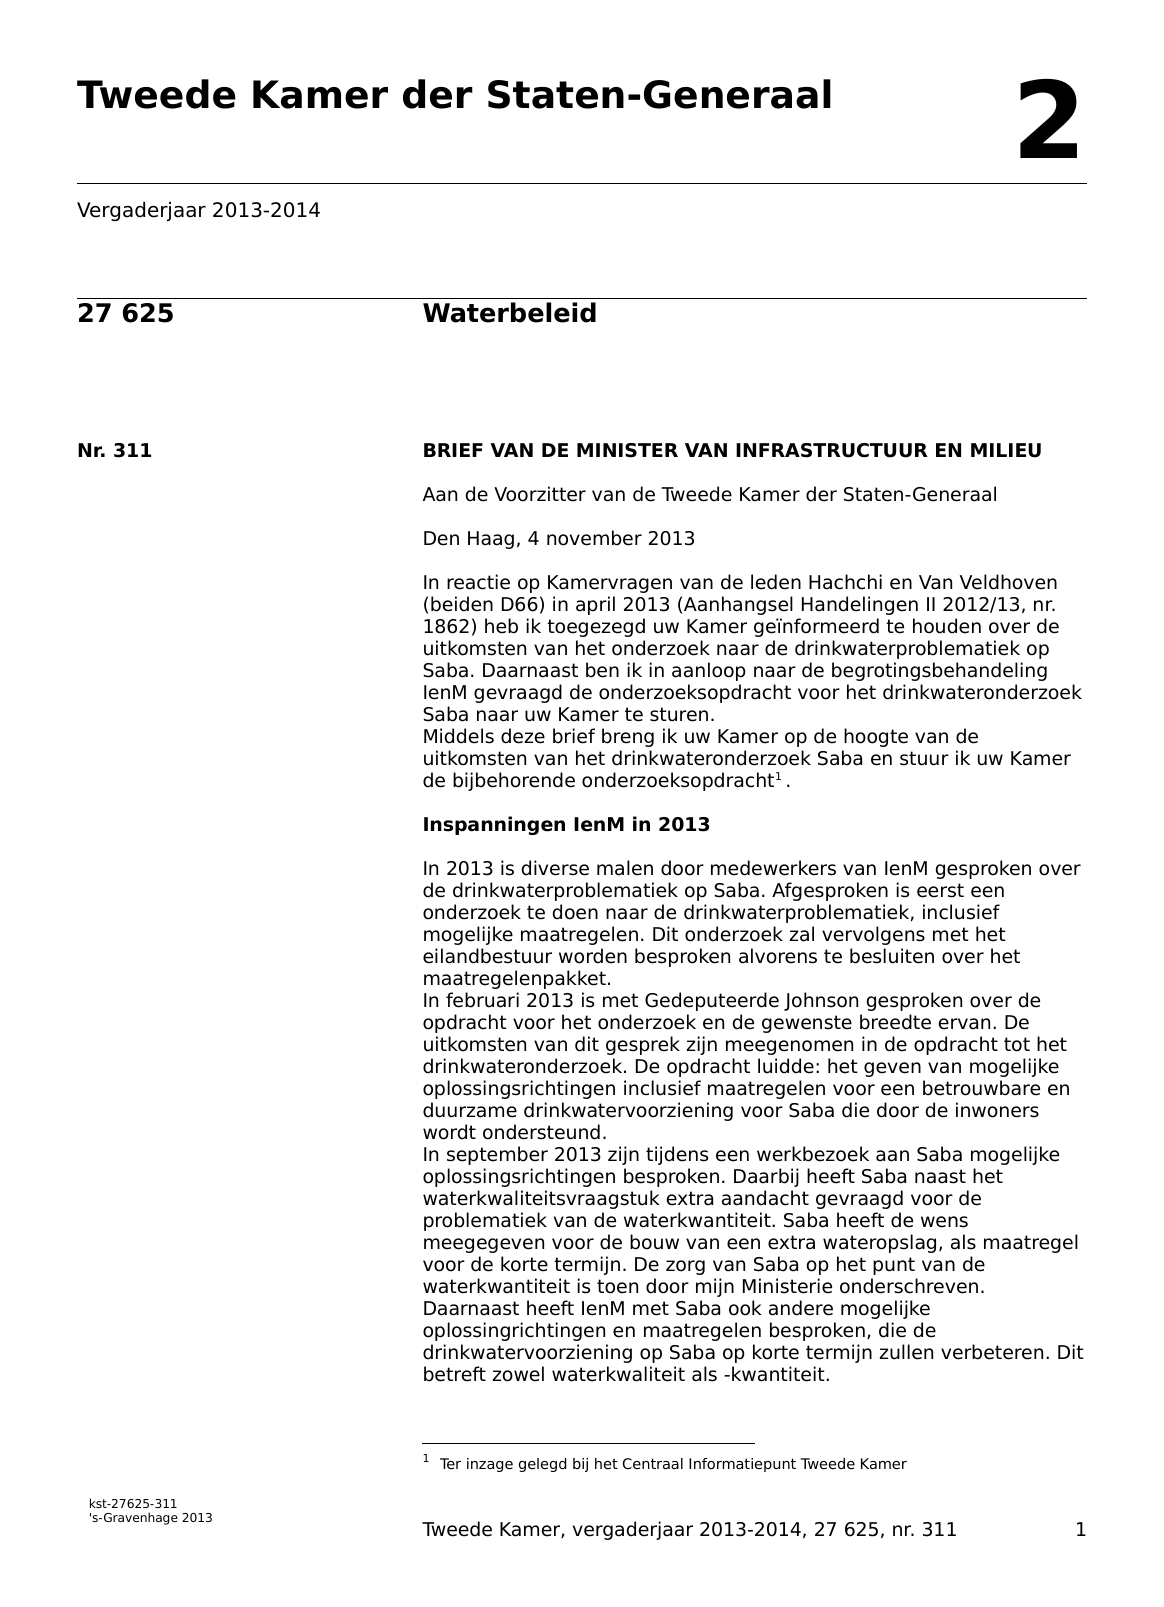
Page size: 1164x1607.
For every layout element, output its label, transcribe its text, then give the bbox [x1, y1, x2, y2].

text In reactie op Kamervragen van de leden Hachchi en Van Veldhoven (beiden D66) in april 2013 (Aanhangsel Handelingen II 2012/13, nr. 1862) heb ik toegezegd uw Kamer geïnformeerd te houden over de uitkomsten van het onderzoek naar de drinkwaterproblematiek op Saba. Daarnaast ben ik in aanloop naar de begrotingsbehandeling IenM gevraagd de onderzoeksopdracht voor het drinkwateronderzoek Saba naar uw Kamer te sturen. [422, 572, 1087, 726]
text kst-27625-311 [88, 1497, 323, 1511]
text In februari 2013 is met Gedeputeerde Johnson gesproken over de opdracht voor het onderzoek en de gewenste breedte ervan. De uitkomsten van dit gesprek zijn meegenomen in de opdracht tot het drinkwateronderzoek. De opdracht luidde: het geven van mogelijke oplossingsrichtingen inclusief maatregelen voor een betrouwbare en duurzame drinkwatervoorziening voor Saba die door de inwoners wordt ondersteund. [422, 990, 1087, 1144]
text In 2013 is diverse malen door medewerkers van IenM gesproken over de drinkwaterproblematiek op Saba. Afgesproken is eerst een onderzoek te doen naar de drinkwaterproblematiek, inclusief mogelijke maatregelen. Dit onderzoek zal vervolgens met het eilandbestuur worden besproken alvorens te besluiten over het maatregelenpakket. [422, 858, 1087, 990]
text In september 2013 zijn tijdens een werkbezoek aan Saba mogelijke oplossingsrichtingen besproken. Daarbij heeft Saba naast het waterkwaliteitsvraagstuk extra aandacht gevraagd voor de problematiek van de waterkwantiteit. Saba heeft de wens meegegeven voor de bouw van een extra wateropslag, als maatregel voor de korte termijn. De zorg van Saba op het punt van de waterkwantiteit is toen door mijn Ministerie onderschreven. Daarnaast heeft IenM met Saba ook andere mogelijke oplossingrichtingen en maatregelen besproken, die de drinkwatervoorziening op Saba op korte termijn zullen verbeteren. Dit betreft zowel waterkwaliteit als -kwantiteit. [422, 1144, 1087, 1386]
subtitle Nr. 311 BRIEF VAN DE MINISTER VAN INFRASTRUCTUUR EN MILIEU [77, 440, 1087, 462]
table_cell Vergaderjaar 2013-2014 [77, 184, 1087, 298]
text Den Haag, 4 november 2013 [422, 528, 1087, 550]
table_header Tweede Kamer der Staten-Generaal [77, 59, 886, 183]
subtitle Inspanningen IenM in 2013 [422, 814, 1087, 836]
subtitle 27 625 Waterbeleid [77, 299, 1087, 329]
text Ter inzage gelegd bij het Centraal Informatiepunt Tweede Kamer [422, 1452, 1087, 1474]
text 's-Gravenhage 2013 [88, 1511, 323, 1525]
text Aan de Voorzitter van de Tweede Kamer der Staten-Generaal [422, 484, 1087, 506]
text Middels deze brief breng ik uw Kamer op de hoogte van de uitkomsten van het drinkwateronderzoek Saba en stuur ik uw Kamer de bijbehorende onderzoeksopdracht. [422, 726, 1087, 792]
table_header 2 [886, 59, 1087, 183]
